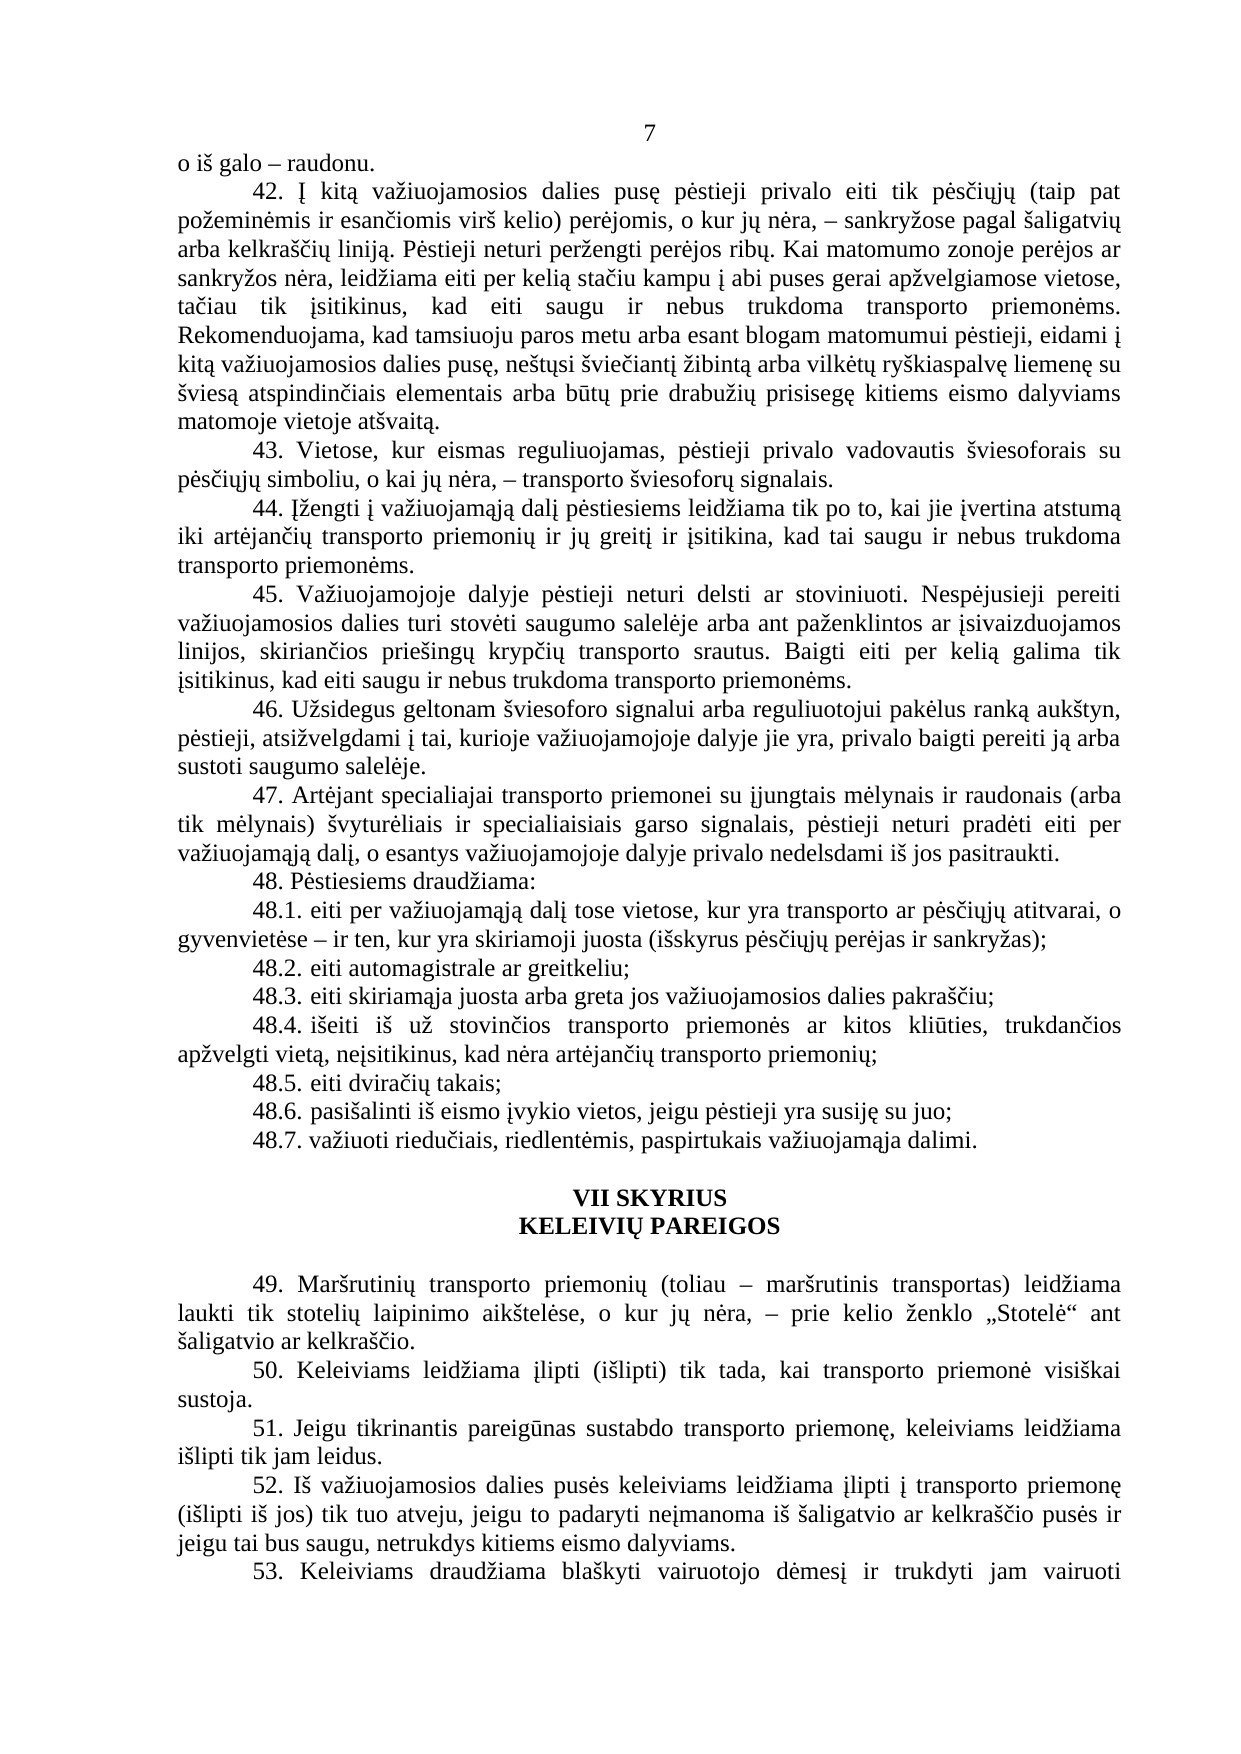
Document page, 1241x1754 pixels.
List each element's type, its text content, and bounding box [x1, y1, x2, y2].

text 48.4. išeiti iš už stovinčios transporto priemonės ar kitos kliūties, trukdančios apžvelgti vietą, neįsitikinus, kad nėra artėjančių transporto priemonių; [177, 1010, 1122, 1068]
text 42. Į kitą važiuojamosios dalies pusę pėstieji privalo eiti tik pėsčiųjų (taip pat požeminėmis ir esančiomis virš kelio) perėjomis, o kur jų nėra, – sankryžose pagal šaligatvių arba kelkraščių liniją. Pėstieji neturi peržengti perėjos ribų. Kai matomumo zonoje perėjos ar sankryžos nėra, leidžiama eiti per kelią stačiu kampu į abi puses gerai apžvelgiamose vietose, tačiau tik įsitikinus, kad eiti saugu ir nebus trukdoma transporto priemonėms. Rekomenduojama, kad tamsiuoju paros metu arba esant blogam matomumui pėstieji, eidami į kitą važiuojamosios dalies pusę, neštųsi šviečiantį žibintą arba vilkėtų ryškiaspalvę liemenę su šviesą atspindinčiais elementais arba būtų prie drabužių prisisegę kitiems eismo dalyviams matomoje vietoje atšvaitą. [177, 176, 1122, 435]
text 48.5. eiti dviračių takais; [177, 1068, 1122, 1096]
text 53. Keleiviams draudžiama blaškyti vairuotojo dėmesį ir trukdyti jam vairuoti [177, 1556, 1122, 1585]
text VII SKYRIUS [177, 1183, 1122, 1211]
text 48. Pėstiesiems draudžiama: [177, 866, 1122, 895]
text o iš galo – raudonu. [177, 148, 1122, 176]
text 45. Važiuojamojoje dalyje pėstieji neturi delsti ar stoviniuoti. Nespėjusieji pereiti važiuojamosios dalies turi stovėti saugumo salelėje arba ant paženklintos ar įsivaizduojamos linijos, skiriančios priešingų krypčių transporto srautus. Baigti eiti per kelią galima tik įsitikinus, kad eiti saugu ir nebus trukdoma transporto priemonėms. [177, 579, 1122, 694]
text 46. Užsidegus geltonam šviesoforo signalui arba reguliuotojui pakėlus ranką aukštyn, pėstieji, atsižvelgdami į tai, kurioje važiuojamojoje dalyje jie yra, privalo baigti pereiti ją arba sustoti saugumo salelėje. [177, 694, 1122, 780]
text 43. Vietose, kur eismas reguliuojamas, pėstieji privalo vadovautis šviesoforais su pėsčiųjų simboliu, o kai jų nėra, – transporto šviesoforų signalais. [177, 435, 1122, 493]
text 48.2. eiti automagistrale ar greitkeliu; [177, 953, 1122, 981]
text KELEIVIŲ PAREIGOS [177, 1211, 1122, 1240]
text 50. Keleiviams leidžiama įlipti (išlipti) tik tada, kai transporto priemonė visiškai sustoja. [177, 1355, 1122, 1413]
text 48.7. važiuoti riedučiais, riedlentėmis, paspirtukais važiuojamąja dalimi. [177, 1125, 1122, 1154]
text 47. Artėjant specialiajai transporto priemonei su įjungtais mėlynais ir raudonais (arba tik mėlynais) švyturėliais ir specialiaisiais garso signalais, pėstieji neturi pradėti eiti per važiuojamąją dalį, o esantys važiuojamojoje dalyje privalo nedelsdami iš jos pasitraukti. [177, 780, 1122, 866]
text 48.6. pasišalinti iš eismo įvykio vietos, jeigu pėstieji yra susiję su juo; [177, 1096, 1122, 1125]
text 48.1. eiti per važiuojamąją dalį tose vietose, kur yra transporto ar pėsčiųjų atitvarai, o gyvenvietėse – ir ten, kur yra skiriamoji juosta (išskyrus pėsčiųjų perėjas ir sankryžas); [177, 895, 1122, 953]
text 52. Iš važiuojamosios dalies pusės keleiviams leidžiama įlipti į transporto priemonę (išlipti iš jos) tik tuo atveju, jeigu to padaryti neįmanoma iš šaligatvio ar kelkraščio pusės ir jeigu tai bus saugu, netrukdys kitiems eismo dalyviams. [177, 1470, 1122, 1556]
text 49. Maršrutinių transporto priemonių (toliau – maršrutinis transportas) leidžiama laukti tik stotelių laipinimo aikštelėse, o kur jų nėra, – prie kelio ženklo „Stotelė“ ant šaligatvio ar kelkraščio. [177, 1269, 1122, 1355]
text 48.3. eiti skiriamąja juosta arba greta jos važiuojamosios dalies pakraščiu; [177, 981, 1122, 1010]
text 44. Įžengti į važiuojamąją dalį pėstiesiems leidžiama tik po to, kai jie įvertina atstumą iki artėjančių transporto priemonių ir jų greitį ir įsitikina, kad tai saugu ir nebus trukdoma transporto priemonėms. [177, 493, 1122, 579]
text 51. Jeigu tikrinantis pareigūnas sustabdo transporto priemonę, keleiviams leidžiama išlipti tik jam leidus. [177, 1413, 1122, 1470]
